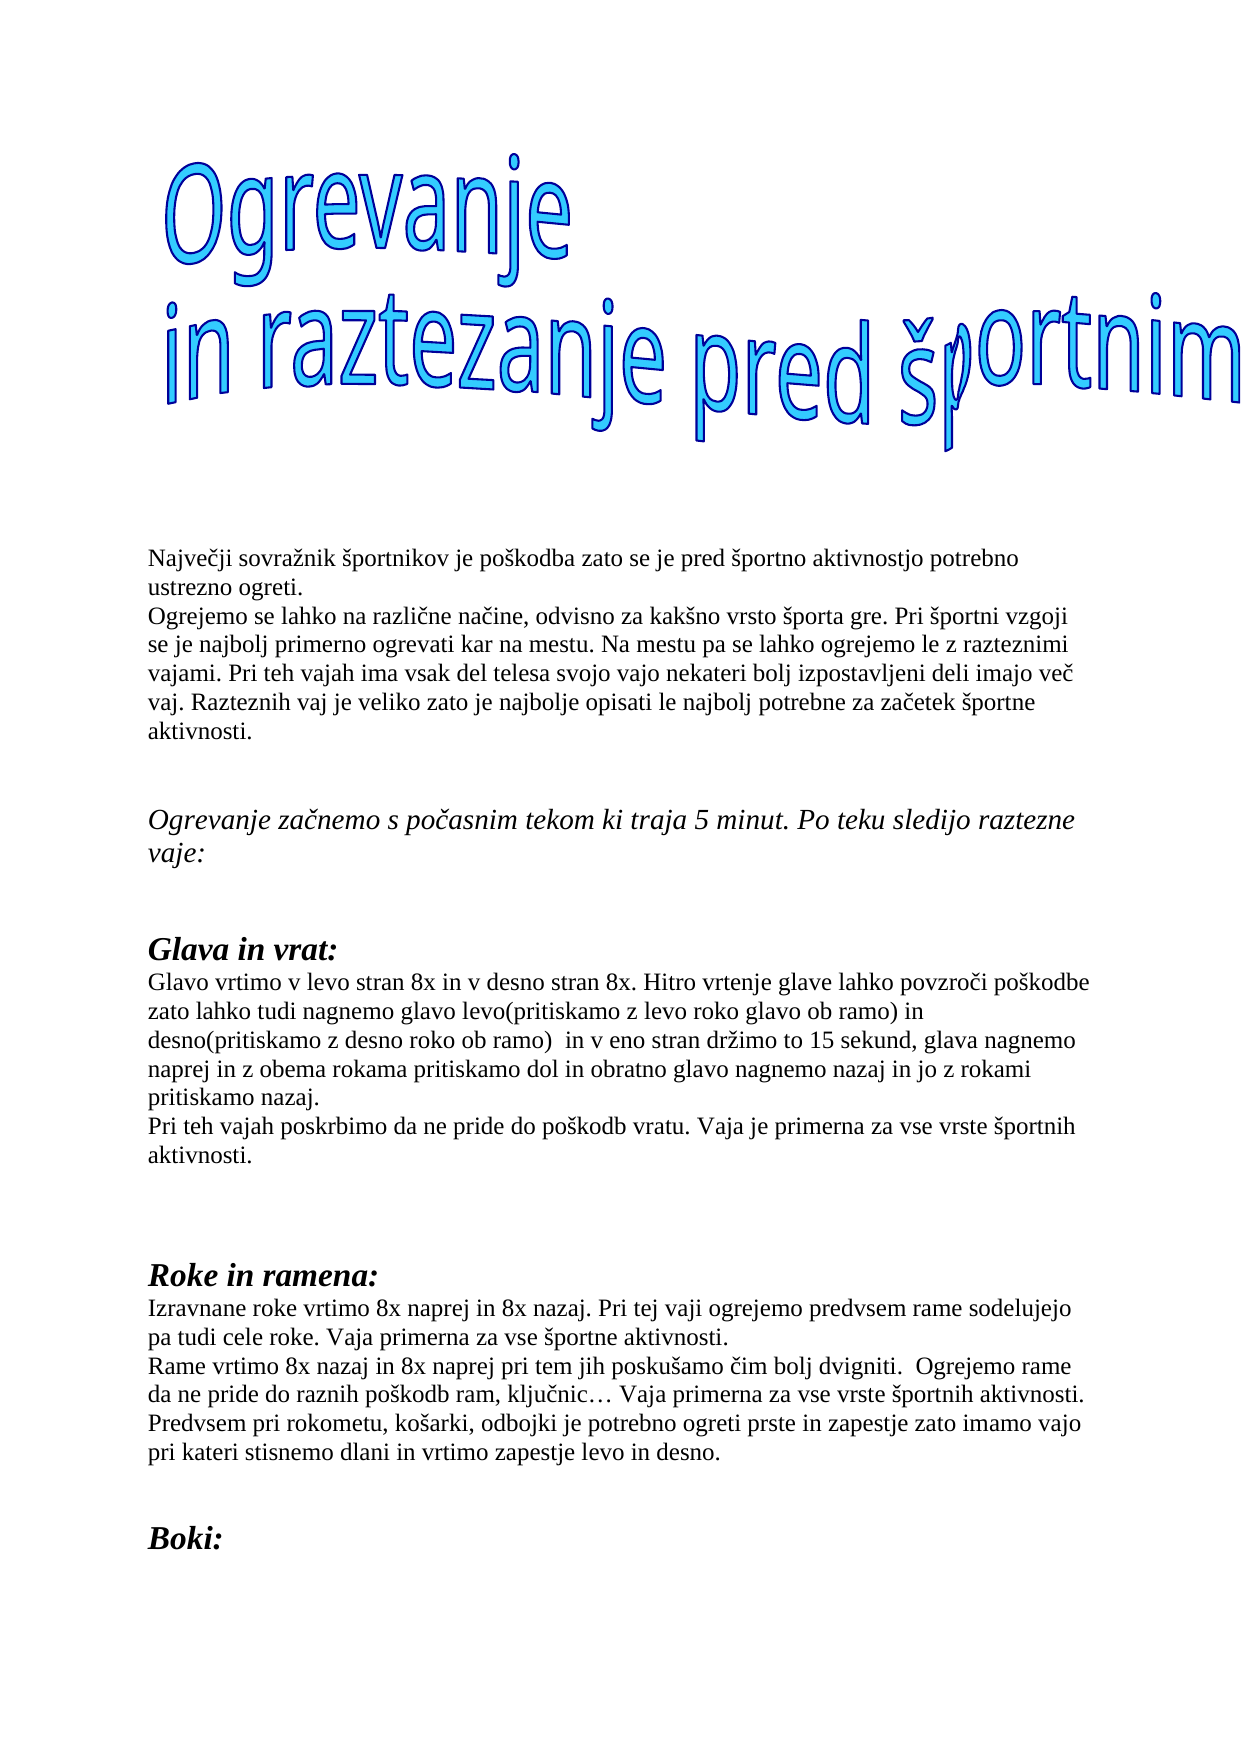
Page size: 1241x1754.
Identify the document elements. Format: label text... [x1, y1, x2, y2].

text Boki: [148, 1518, 1093, 1557]
text Roke in ramena: [148, 1255, 1093, 1293]
text Rame vrtimo 8x nazaj in 8x naprej pri tem jih poskušamo čim bolj dvigniti. Ogrejemo rame da ne pride do raznih poškodb ram, ključnic… Vaja primerna za vse vrste športnih aktivnosti. [148, 1351, 1093, 1408]
text Ogrejemo se lahko na različne načine, odvisno za kakšno vrsto športa gre. Pri športni vzgoji se je najbolj primerno ogrevati kar na mestu. Na mestu pa se lahko ogrejemo le z razteznimi vajami. Pri teh vajah ima vsak del telesa svojo vajo nekateri bolj izpostavljeni deli imajo več vaj. Razteznih vaj je veliko zato je najbolje opisati le najbolj potrebne za začetek športne aktivnosti. [148, 601, 1093, 744]
subtitle Glava in vrat: [148, 929, 1093, 967]
text Izravnane roke vrtimo 8x naprej in 8x nazaj. Pri tej vaji ogrejemo predvsem rame sodelujejo pa tudi cele roke. Vaja primerna za vse športne aktivnosti. [148, 1293, 1093, 1351]
text Predvsem pri rokometu, košarki, odbojki je potrebno ogreti prste in zapestje zato imamo vajo pri kateri stisnemo dlani in vrtimo zapestje levo in desno. [148, 1408, 1093, 1466]
text Pri teh vajah poskrbimo da ne pride do poškodb vratu. Vaja je primerna za vse vrste športnih aktivnosti. [148, 1111, 1093, 1169]
text Glavo vrtimo v levo stran 8x in v desno stran 8x. Hitro vrtenje glave lahko povzroči poškodbe zato lahko tudi nagnemo glavo levo(pritiskamo z levo roko glavo ob ramo) in desno(pritiskamo z desno roko ob ramo) in v eno stran držimo to 15 sekund, glava nagnemo naprej in z obema rokama pritiskamo dol in obratno glavo nagnemo nazaj in jo z rokami pritiskamo nazaj. [148, 967, 1093, 1111]
text Največji sovražnik športnikov je poškodba zato se je pred športno aktivnostjo potrebno ustrezno ogreti. [148, 543, 1093, 601]
text Ogrevanje začnemo s počasnim tekom ki traja 5 minut. Po teku sledijo raztezne vaje: [148, 802, 1093, 869]
